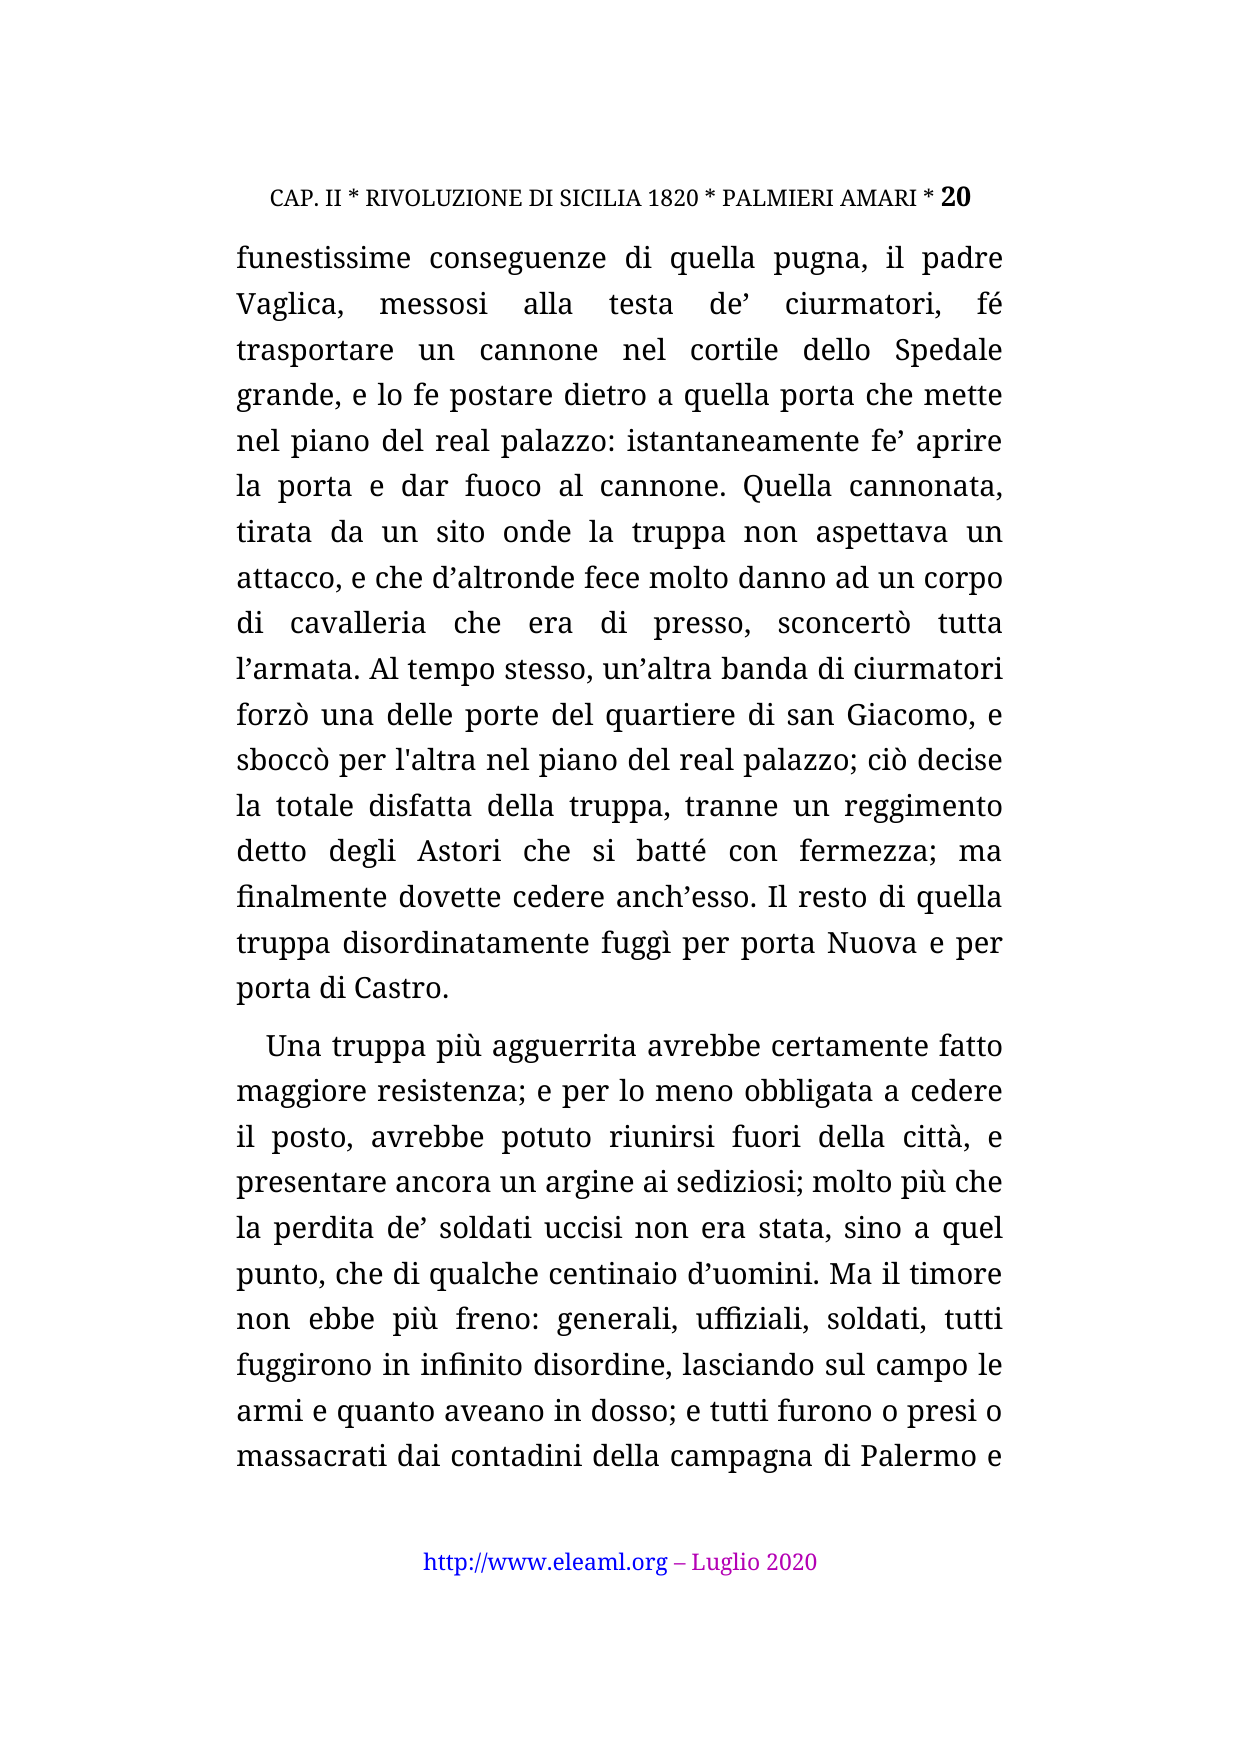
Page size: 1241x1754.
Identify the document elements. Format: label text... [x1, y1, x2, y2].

text funestissime conseguenze di quella pugna, il padre Vaglica, messosi alla testa de’ ciurmatori, fé trasportare un cannone nel cortile dello Spedale grande, e lo fe postare dietro a quella porta che mette nel piano del real palazzo: istantaneamente fe’ aprire la porta e dar fuoco al cannone. Quella cannonata, tirata da un sito onde la truppa non aspettava un attacco, e che d’altronde fece molto danno ad un corpo di cavalleria che era di presso, sconcertò tutta l’armata. Al tempo stesso, un’altra banda di ciurmatori forzò una delle porte del quartiere di san Giacomo, e sboccò per l'altra nel piano del real palazzo; ciò decise la totale disfatta della truppa, tranne un reggimento detto degli Astori che si batté con fermezza; ma finalmente dovette cedere anch’esso. Il resto di quella truppa disordinatamente fuggì per porta Nuova e per porta di Castro. [236, 237, 1004, 1007]
text Una truppa più agguerrita avrebbe certamente fatto maggiore resistenza; e per lo meno obbligata a cedere il posto, avrebbe potuto riunirsi fuori della città, e presentare ancora un argine ai sediziosi; molto più che la perdita de’ soldati uccisi non era stata, sino a quel punto, che di qualche centinaio d’uomini. Ma il timore non ebbe più freno: generali, uffiziali, soldati, tutti fuggirono in infinito disordine, lasciando sul campo le armi e quanto aveano in dosso; e tutti furono o presi o massacrati dai contadini della campagna di Palermo e [236, 1025, 1004, 1475]
